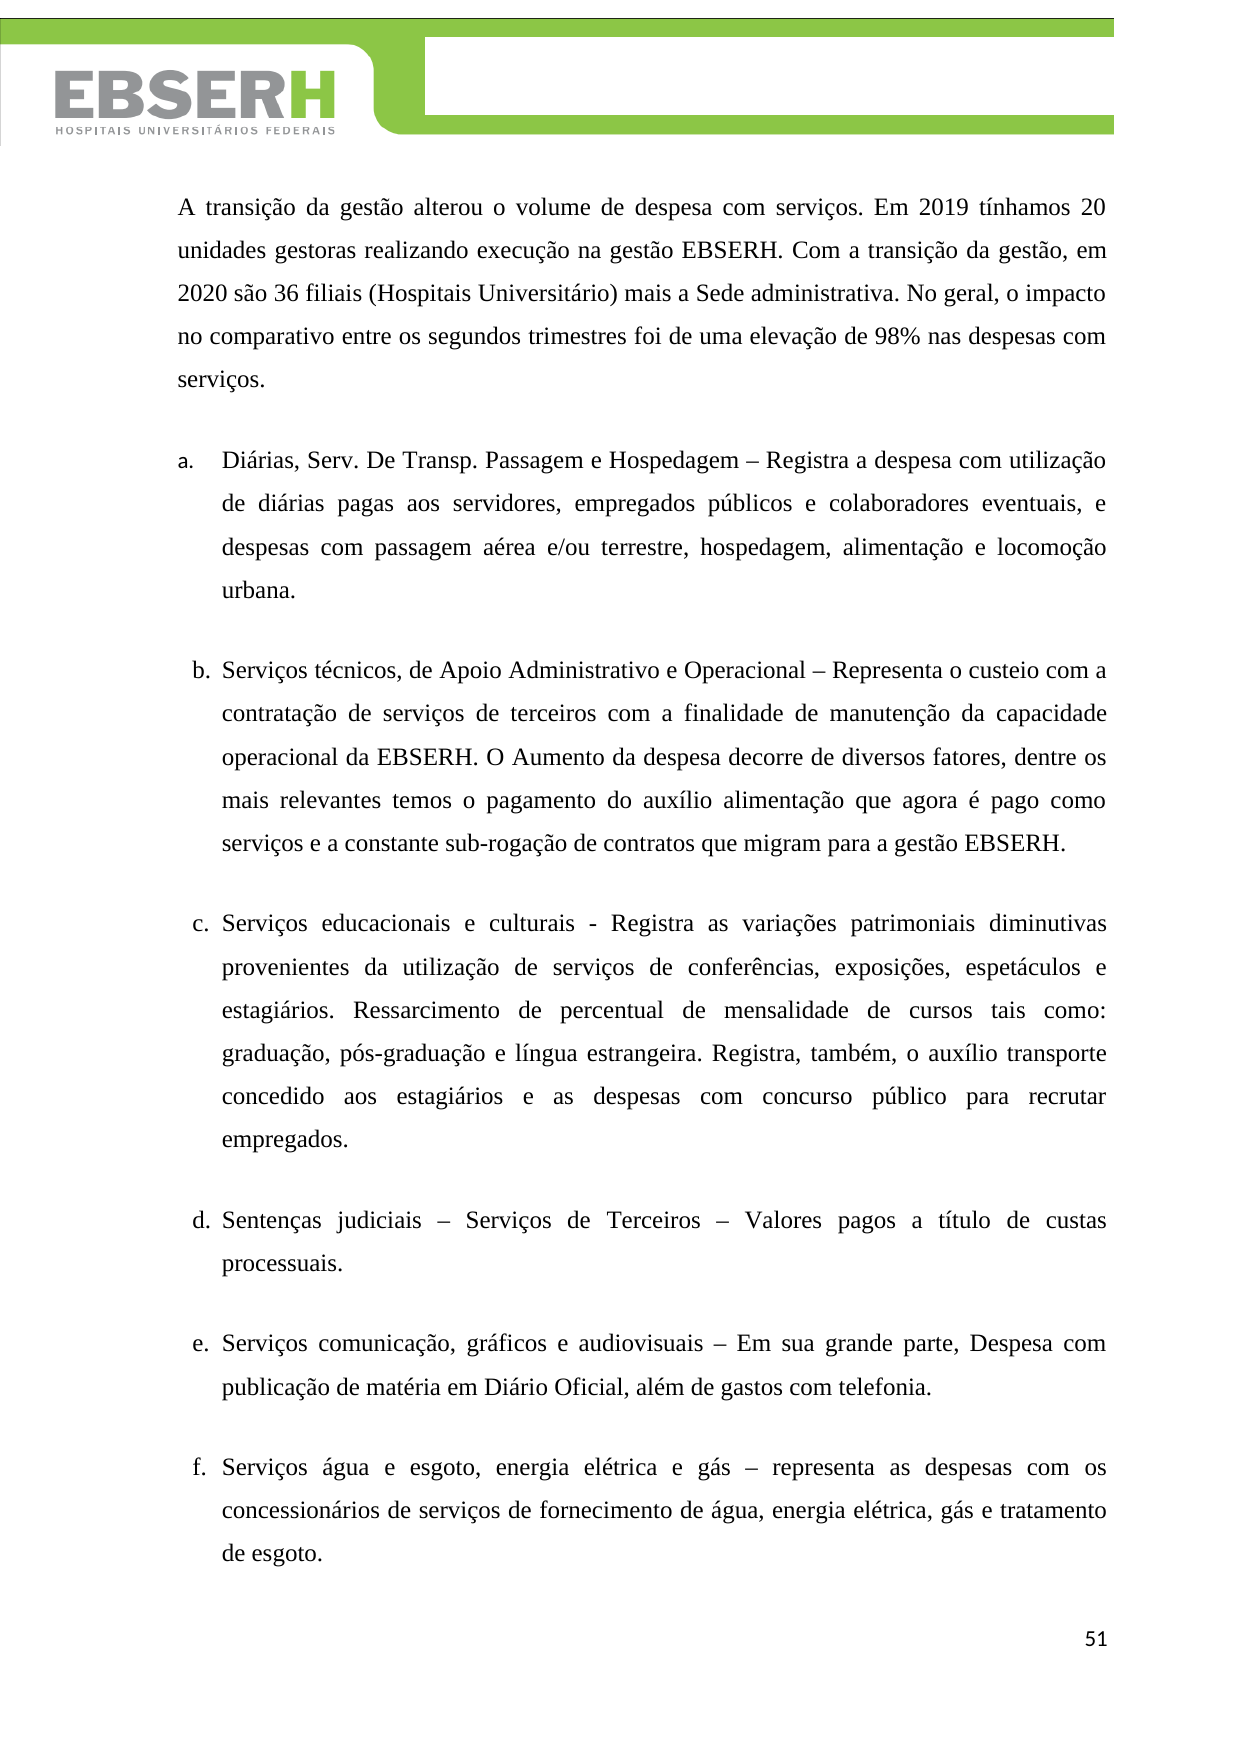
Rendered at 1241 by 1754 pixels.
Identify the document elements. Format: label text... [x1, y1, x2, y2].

list Sentenças judiciais – Serviços de Terceiros – Valores pagos a título de custas processuais. [192, 1205, 1107, 1277]
list Serviços técnicos, de Apoio Administrativo e Operacional – Representa o custeio com a contratação de serviços de terceiros com a finalidade de manutenção da capacidade operacional da EBSERH. O Aumento da despesa decorre de diversos fatores, dentre os mais relevantes temos o pagamento do auxílio alimentação que agora é pago como serviços e a constante sub-rogação de contratos que migram para a gestão EBSERH. [192, 655, 1107, 857]
list Diárias, Serv. De Transp. Passagem e Hospedagem – Registra a despesa com utilização de diárias pagas aos servidores, empregados públicos e colaboradores eventuais, e despesas com passagem aérea e/ou terrestre, hospedagem, alimentação e locomoção urbana. [177, 445, 1107, 603]
list Serviços água e esgoto, energia elétrica e gás – representa as despesas com os concessionários de serviços de fornecimento de água, energia elétrica, gás e tratamento de esgoto. [192, 1452, 1107, 1567]
list Serviços educacionais e culturais - Registra as variações patrimoniais diminutivas provenientes da utilização de serviços de conferências, exposições, espetáculos e estagiários. Ressarcimento de percentual de mensalidade de cursos tais como: graduação, pós-graduação e língua estrangeira. Registra, também, o auxílio transporte concedido aos estagiários e as despesas com concurso público para recrutar empregados. [192, 908, 1107, 1153]
text A transição da gestão alterou o volume de despesa com serviços. Em 2019 tínhamos 20 unidades gestoras realizando execução na gestão EBSERH. Com a transição da gestão, em 2020 são 36 filiais (Hospitais Universitário) mais a Sede administrativa. No geral, o impacto no comparativo entre os segundos trimestres foi de uma elevação de 98% nas despesas com serviços. [177, 192, 1107, 393]
list Serviços comunicação, gráficos e audiovisuais – Em sua grande parte, Despesa com publicação de matéria em Diário Oficial, além de gastos com telefonia. [192, 1328, 1107, 1400]
